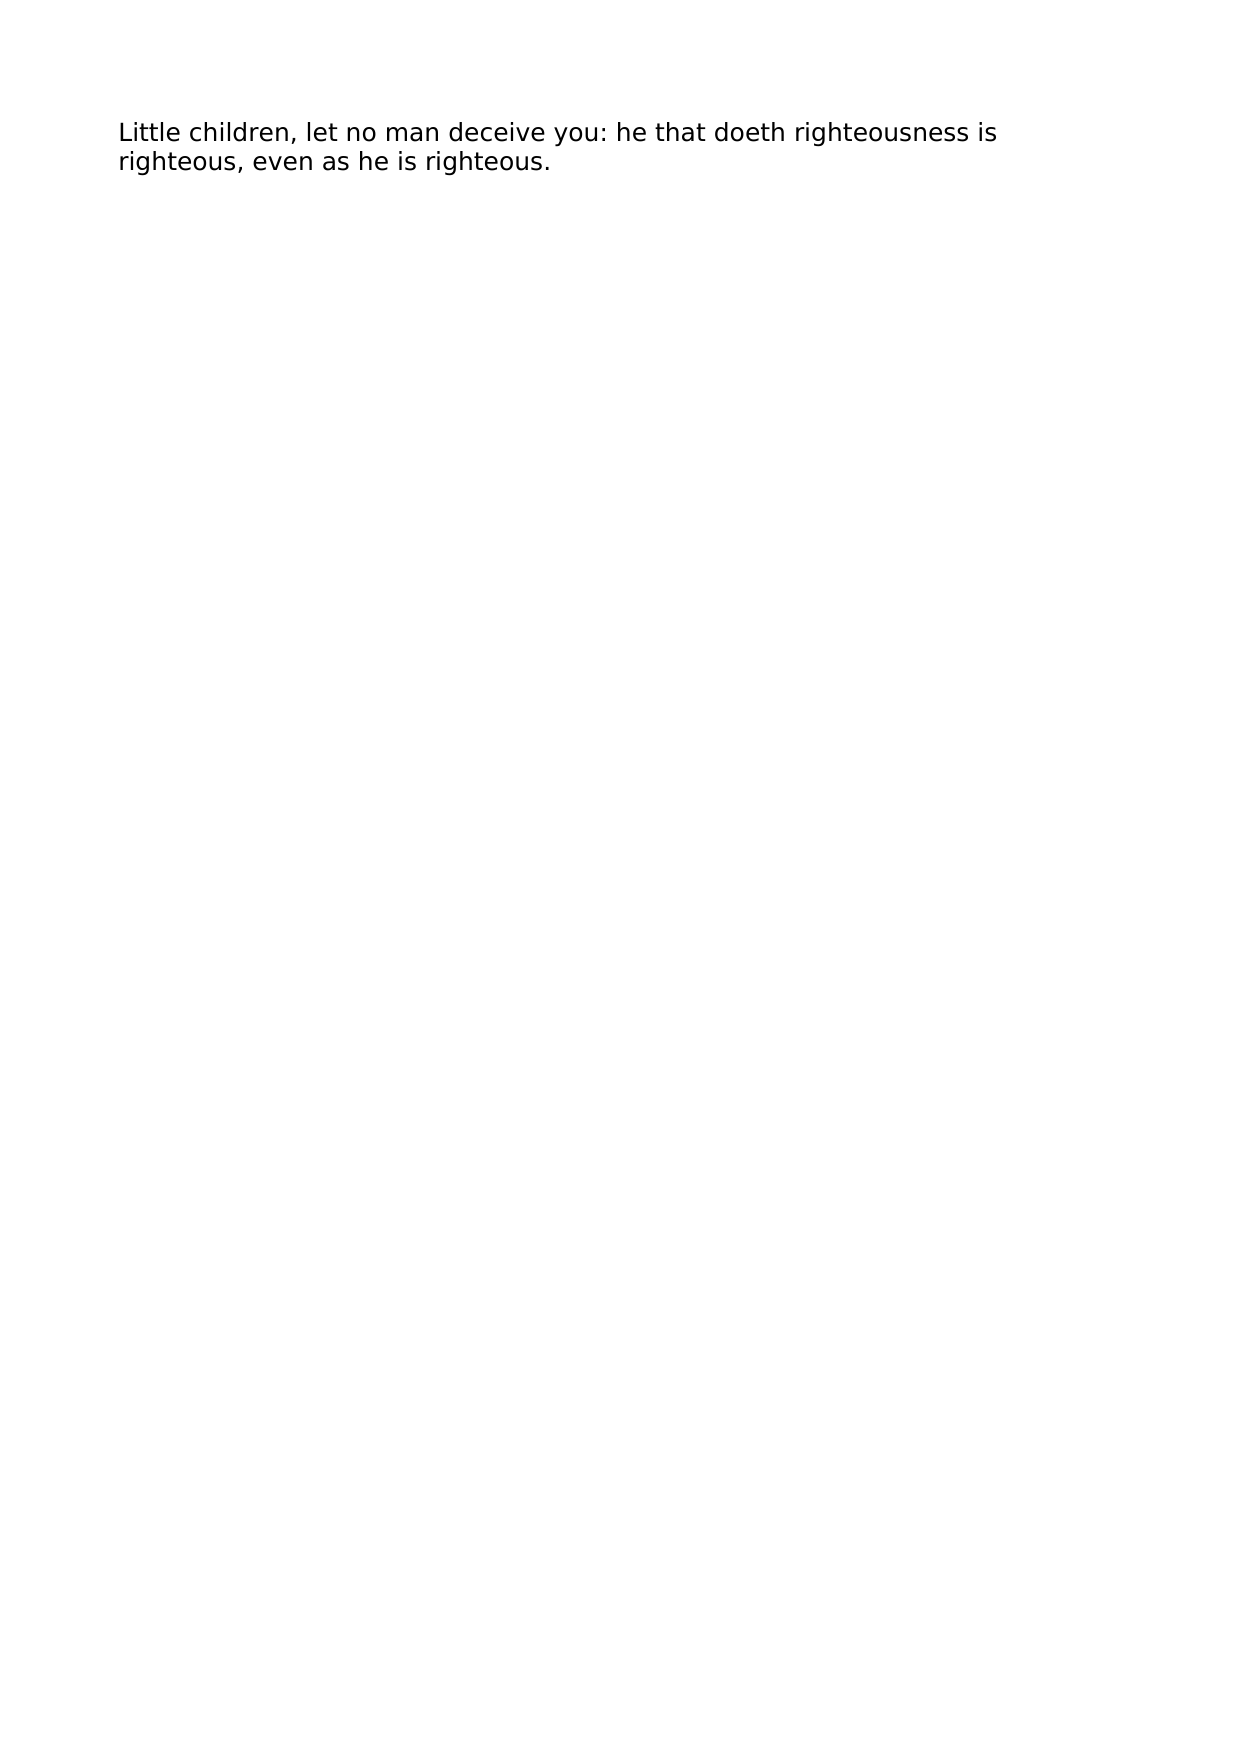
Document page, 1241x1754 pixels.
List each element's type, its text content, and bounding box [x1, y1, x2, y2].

text Little children, let no man deceive you: he that doeth righteousness is righteous, even as he is righteous. [118, 118, 1122, 176]
